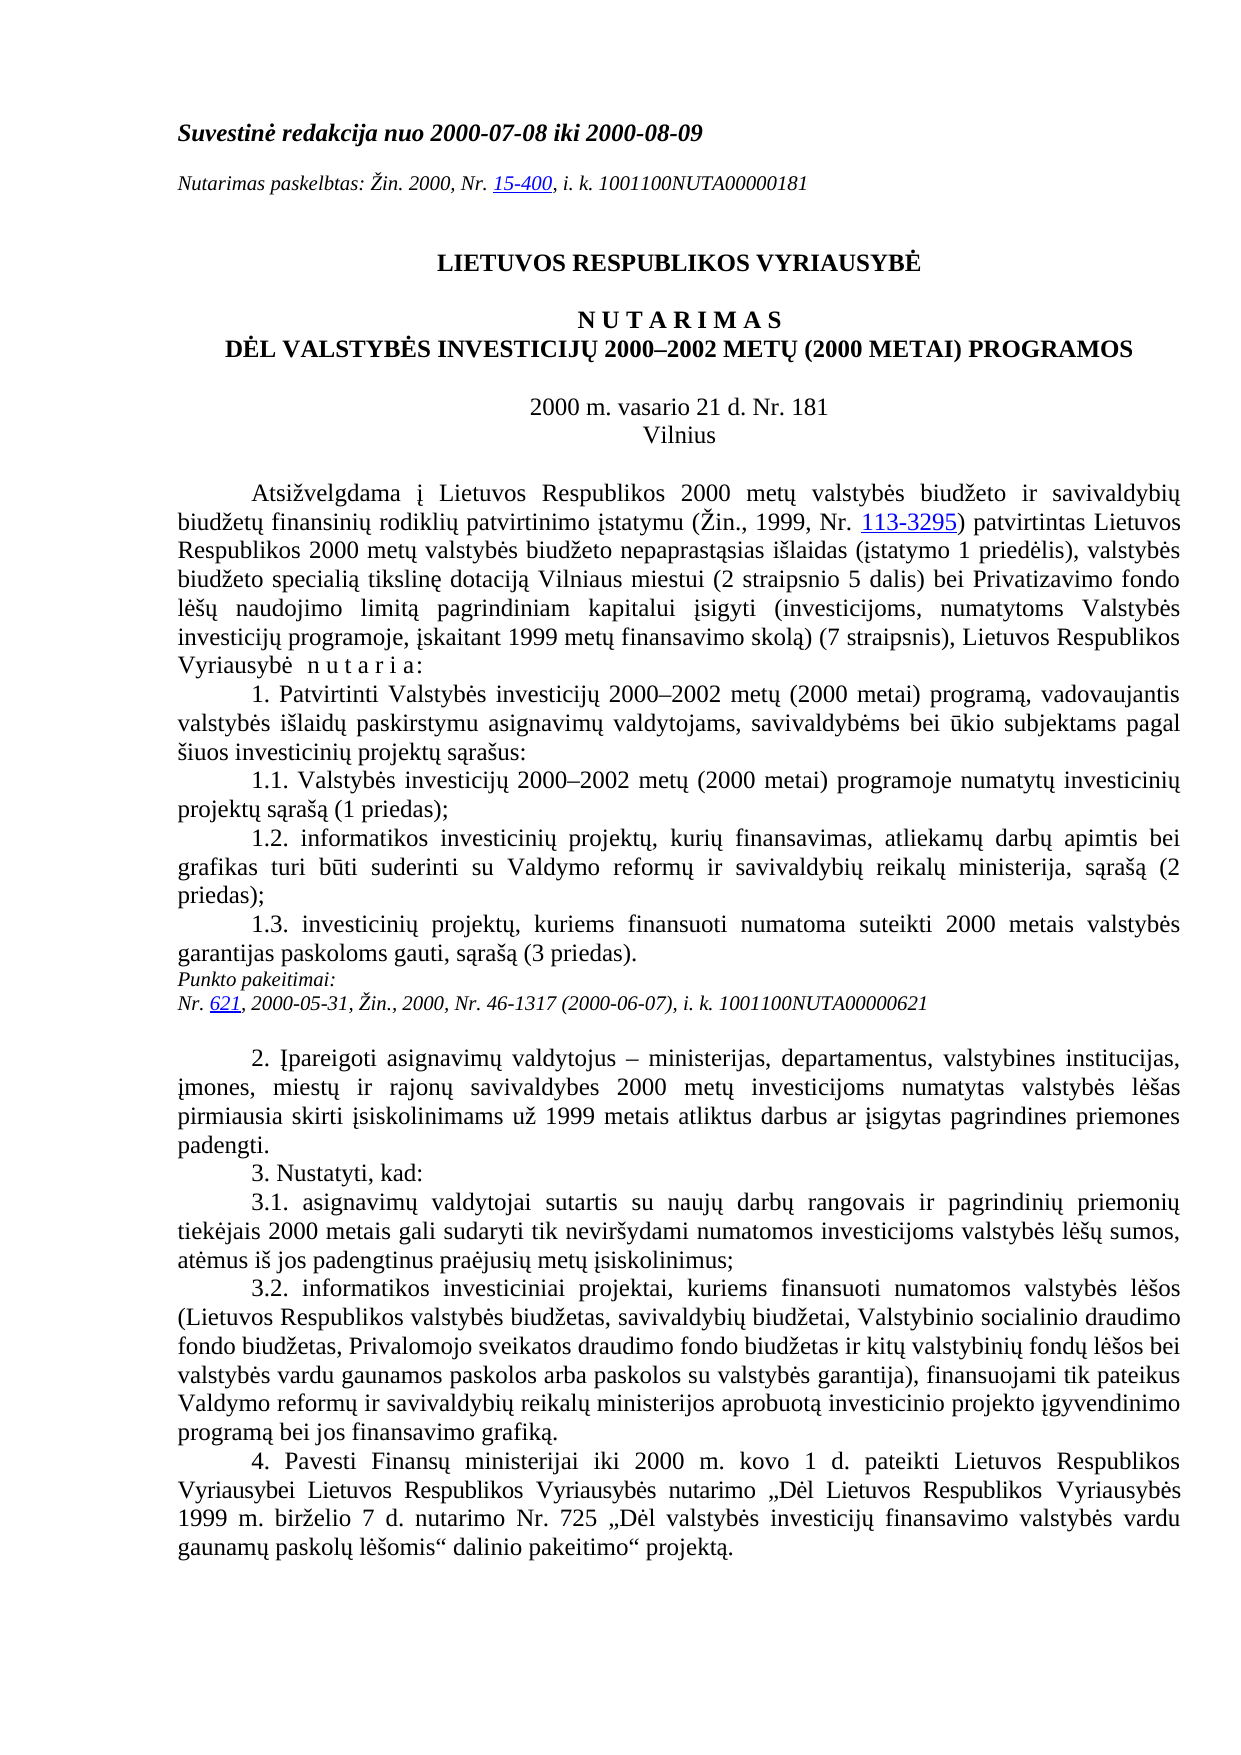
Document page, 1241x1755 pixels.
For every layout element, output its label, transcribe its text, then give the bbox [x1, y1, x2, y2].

text 1.3. investicinių projektų, kuriems finansuoti numatoma suteikti 2000 metais valstybės garantijas paskoloms gauti, sąrašą (3 priedas). [177, 909, 1181, 967]
text 1.1. Valstybės investicijų 2000–2002 metų (2000 metai) programoje numatytų investicinių projektų sąrašą (1 priedas); [177, 765, 1181, 823]
text 1. Patvirtinti Valstybės investicijų 2000–2002 metų (2000 metai) programą, vadovaujantis valstybės išlaidų paskirstymu asignavimų valdytojams, savivaldybėms bei ūkio subjektams pagal šiuos investicinių projektų sąrašus: [177, 679, 1181, 765]
text 2. Įpareigoti asignavimų valdytojus – ministerijas, departamentus, valstybines institucijas, įmones, miestų ir rajonų savivaldybes 2000 metų investicijoms numatytas valstybės lėšas pirmiausia skirti įsiskolinimams už 1999 metais atliktus darbus ar įsigytas pagrindines priemones padengti. [177, 1043, 1181, 1158]
text DĖL VALSTYBĖS INVESTICIJŲ 2000–2002 METŲ (2000 METAI) PROGRAMOS [177, 334, 1181, 363]
text Nr. 621, 2000-05-31, Žin., 2000, Nr. 46-1317 (2000-06-07), i. k. 1001100NUTA00000621 [177, 991, 1181, 1015]
text 4. Pavesti Finansų ministerijai iki 2000 m. kovo 1 d. pateikti Lietuvos Respublikos Vyriausybei Lietuvos Respublikos Vyriausybės nutarimo „Dėl Lietuvos Respublikos Vyriausybės 1999 m. birželio 7 d. nutarimo Nr. 725 „Dėl valstybės investicijų finansavimo valstybės vardu gaunamų paskolų lėšomis“ dalinio pakeitimo“ projektą. [177, 1446, 1181, 1561]
text N U T A R I M A S [177, 305, 1181, 334]
text 3. Nustatyti, kad: [177, 1158, 1181, 1187]
text Suvestinė redakcija nuo 2000-07-08 iki 2000-08-09 [177, 118, 1181, 147]
text Punkto pakeitimai: [177, 967, 1181, 991]
text Atsižvelgdama į Lietuvos Respublikos 2000 metų valstybės biudžeto ir savivaldybių biudžetų finansinių rodiklių patvirtinimo įstatymu (Žin., 1999, Nr. 113-3295) patvirtintas Lietuvos Respublikos 2000 metų valstybės biudžeto nepaprastąsias išlaidas (įstatymo 1 priedėlis), valstybės biudžeto specialią tikslinę dotaciją Vilniaus miestui (2 straipsnio 5 dalis) bei Privatizavimo fondo lėšų naudojimo limitą pagrindiniam kapitalui įsigyti (investicijoms, numatytoms Valstybės investicijų programoje, įskaitant 1999 metų finansavimo skolą) (7 straipsnis), Lietuvos Respublikos Vyriausybė nutaria: [177, 478, 1181, 679]
text 3.1. asignavimų valdytojai sutartis su naujų darbų rangovais ir pagrindinių priemonių tiekėjais 2000 metais gali sudaryti tik neviršydami numatomos investicijoms valstybės lėšų sumos, atėmus iš jos padengtinus praėjusių metų įsiskolinimus; [177, 1187, 1181, 1273]
text LIETUVOS RESPUBLIKOS VYRIAUSYBĖ [177, 248, 1181, 277]
text 1.2. informatikos investicinių projektų, kurių finansavimas, atliekamų darbų apimtis bei grafikas turi būti suderinti su Valdymo reformų ir savivaldybių reikalų ministerija, sąrašą (2 priedas); [177, 823, 1181, 909]
text Vilnius [177, 420, 1181, 449]
text 3.2. informatikos investiciniai projektai, kuriems finansuoti numatomos valstybės lėšos (Lietuvos Respublikos valstybės biudžetas, savivaldybių biudžetai, Valstybinio socialinio draudimo fondo biudžetas, Privalomojo sveikatos draudimo fondo biudžetas ir kitų valstybinių fondų lėšos bei valstybės vardu gaunamos paskolos arba paskolos su valstybės garantija), finansuojami tik pateikus Valdymo reformų ir savivaldybių reikalų ministerijos aprobuotą investicinio projekto įgyvendinimo programą bei jos finansavimo grafiką. [177, 1273, 1181, 1446]
text Nutarimas paskelbtas: Žin. 2000, Nr. 15-400, i. k. 1001100NUTA00000181 [177, 171, 1181, 195]
text 2000 m. vasario 21 d. Nr. 181 [177, 392, 1181, 420]
